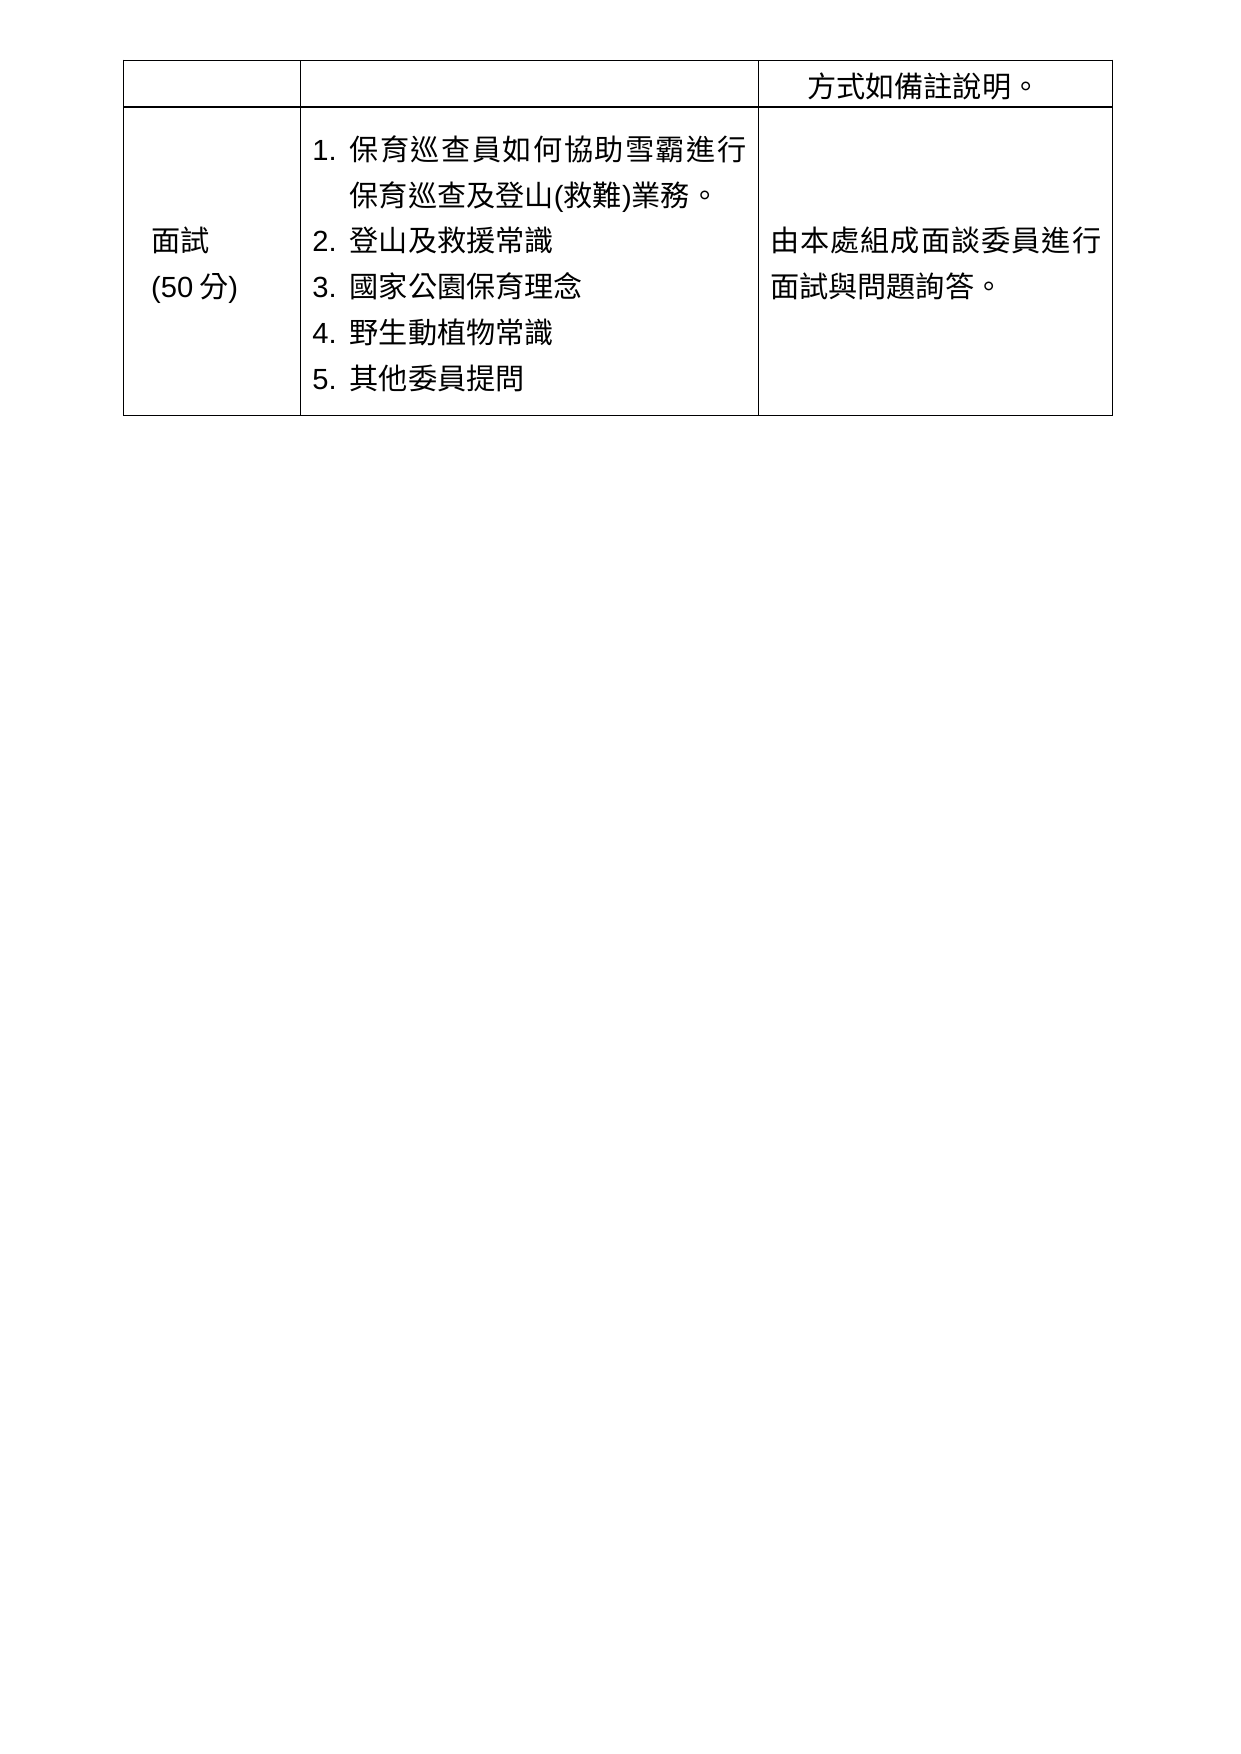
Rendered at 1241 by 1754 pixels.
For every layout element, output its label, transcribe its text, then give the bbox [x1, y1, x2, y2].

table_cell 方式如備註說明。 [759, 61, 1112, 106]
table_cell [301, 61, 758, 106]
table_cell 由本處組成面談委員進行面試與問題詢答。 [759, 108, 1112, 414]
table_cell [124, 61, 300, 106]
table_cell 面試 (50分) [124, 108, 300, 414]
table_cell 保育巡查員如何協助雪霸進行保育巡查及登山(救難)業務。 登山及救援常識 國家公園保育理念 野生動植物常識 其他委員提問 [301, 108, 758, 414]
